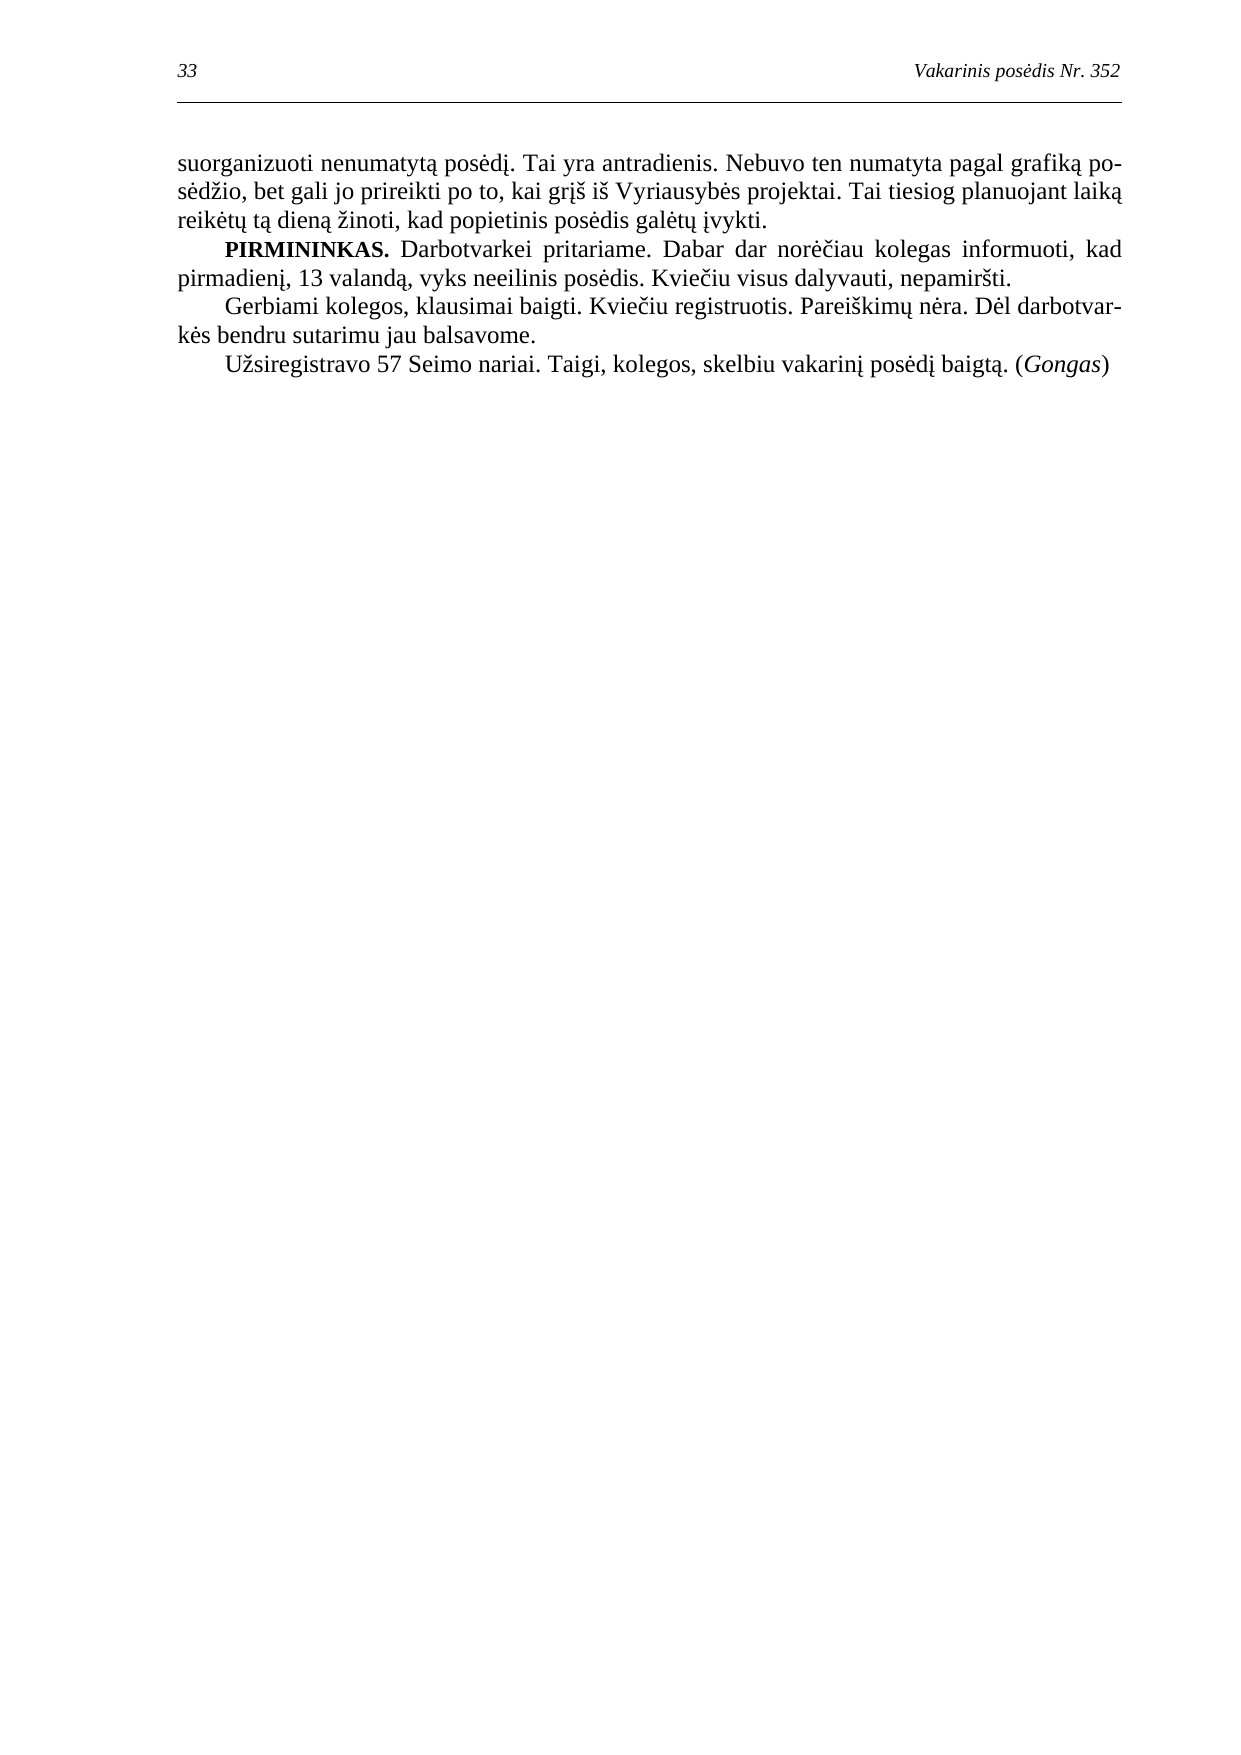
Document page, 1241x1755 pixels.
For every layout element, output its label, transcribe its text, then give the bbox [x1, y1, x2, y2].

text Už­si­re­gist­ra­vo 57 Sei­mo na­riai. Tai­gi, ko­le­gos, skel­biu va­ka­ri­nį po­sė­dį baig­tą. (Gon­gas) [177, 349, 1122, 378]
text suor­ga­ni­zuo­ti ne­nu­ma­ty­tą po­sė­dį. Tai yra ant­ra­die­nis. Ne­bu­vo ten nu­ma­ty­ta pa­gal gra­fi­ką po­sė­džio, bet ga­li jo pri­reik­ti po to, kai grįš iš Vy­riau­sy­bės pro­jek­tai. Tai tie­siog pla­nuo­jant lai­ką rei­kė­tų tą die­ną ži­no­ti, kad po­pie­ti­nis po­sė­dis ga­lė­tų įvyk­ti. [177, 148, 1122, 234]
text Ger­bia­mi ko­le­gos, klau­si­mai baig­ti. Kvie­čiu re­gist­ruo­tis. Pa­reiš­ki­mų nė­ra. Dėl dar­bo­tvar­kės ben­dru su­ta­ri­mu jau bal­sa­vo­me. [177, 291, 1122, 349]
text PIRMININKAS. Dar­bo­tvarkei pri­ta­ria­me. Da­bar dar no­rė­čiau ko­le­gas in­for­muo­ti, kad pir­ma­die­nį, 13 va­lan­dą, vyks ne­ei­li­nis po­sė­dis. Kvie­čiu vi­sus da­ly­vau­ti, ne­pa­mirš­ti. [177, 234, 1122, 291]
